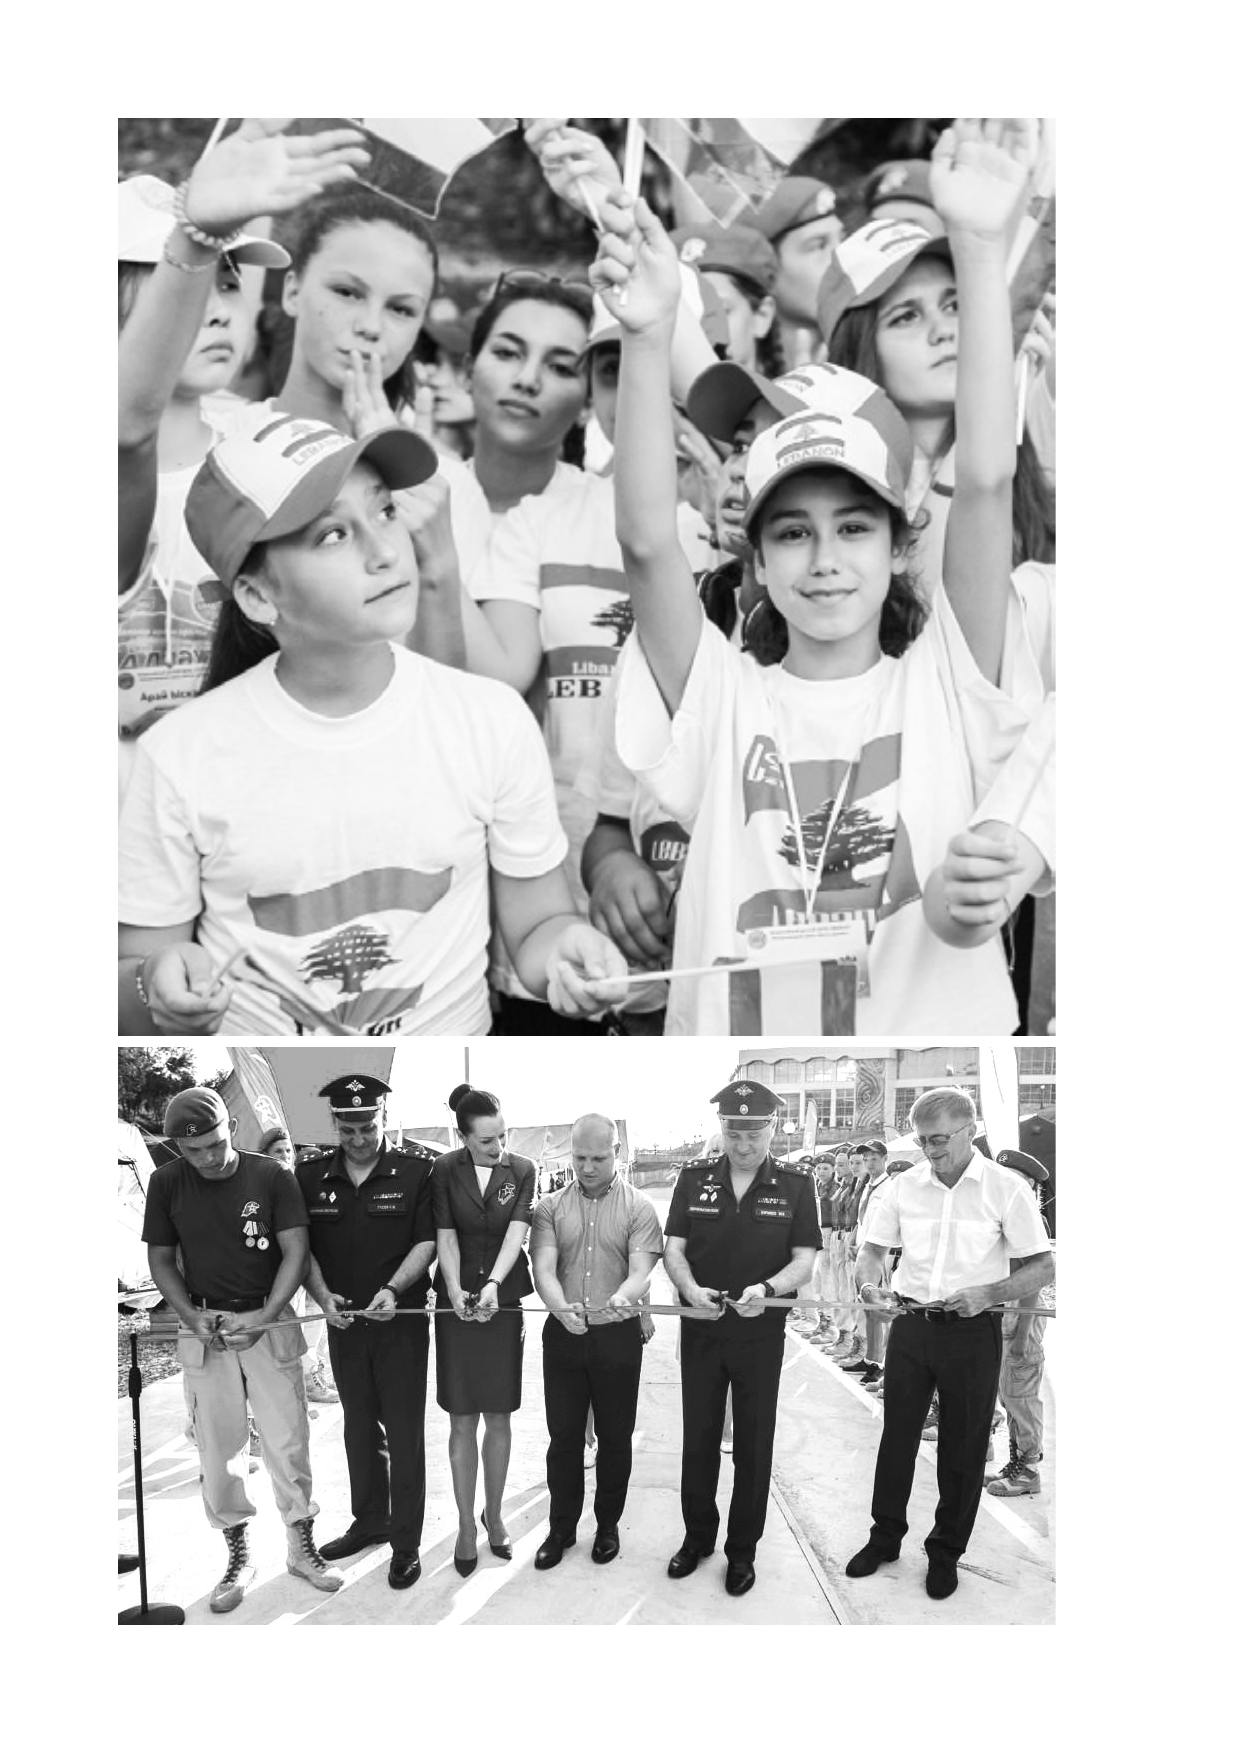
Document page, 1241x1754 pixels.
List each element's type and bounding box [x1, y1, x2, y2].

picture [118, 1047, 1056, 1625]
picture [118, 118, 1056, 1036]
